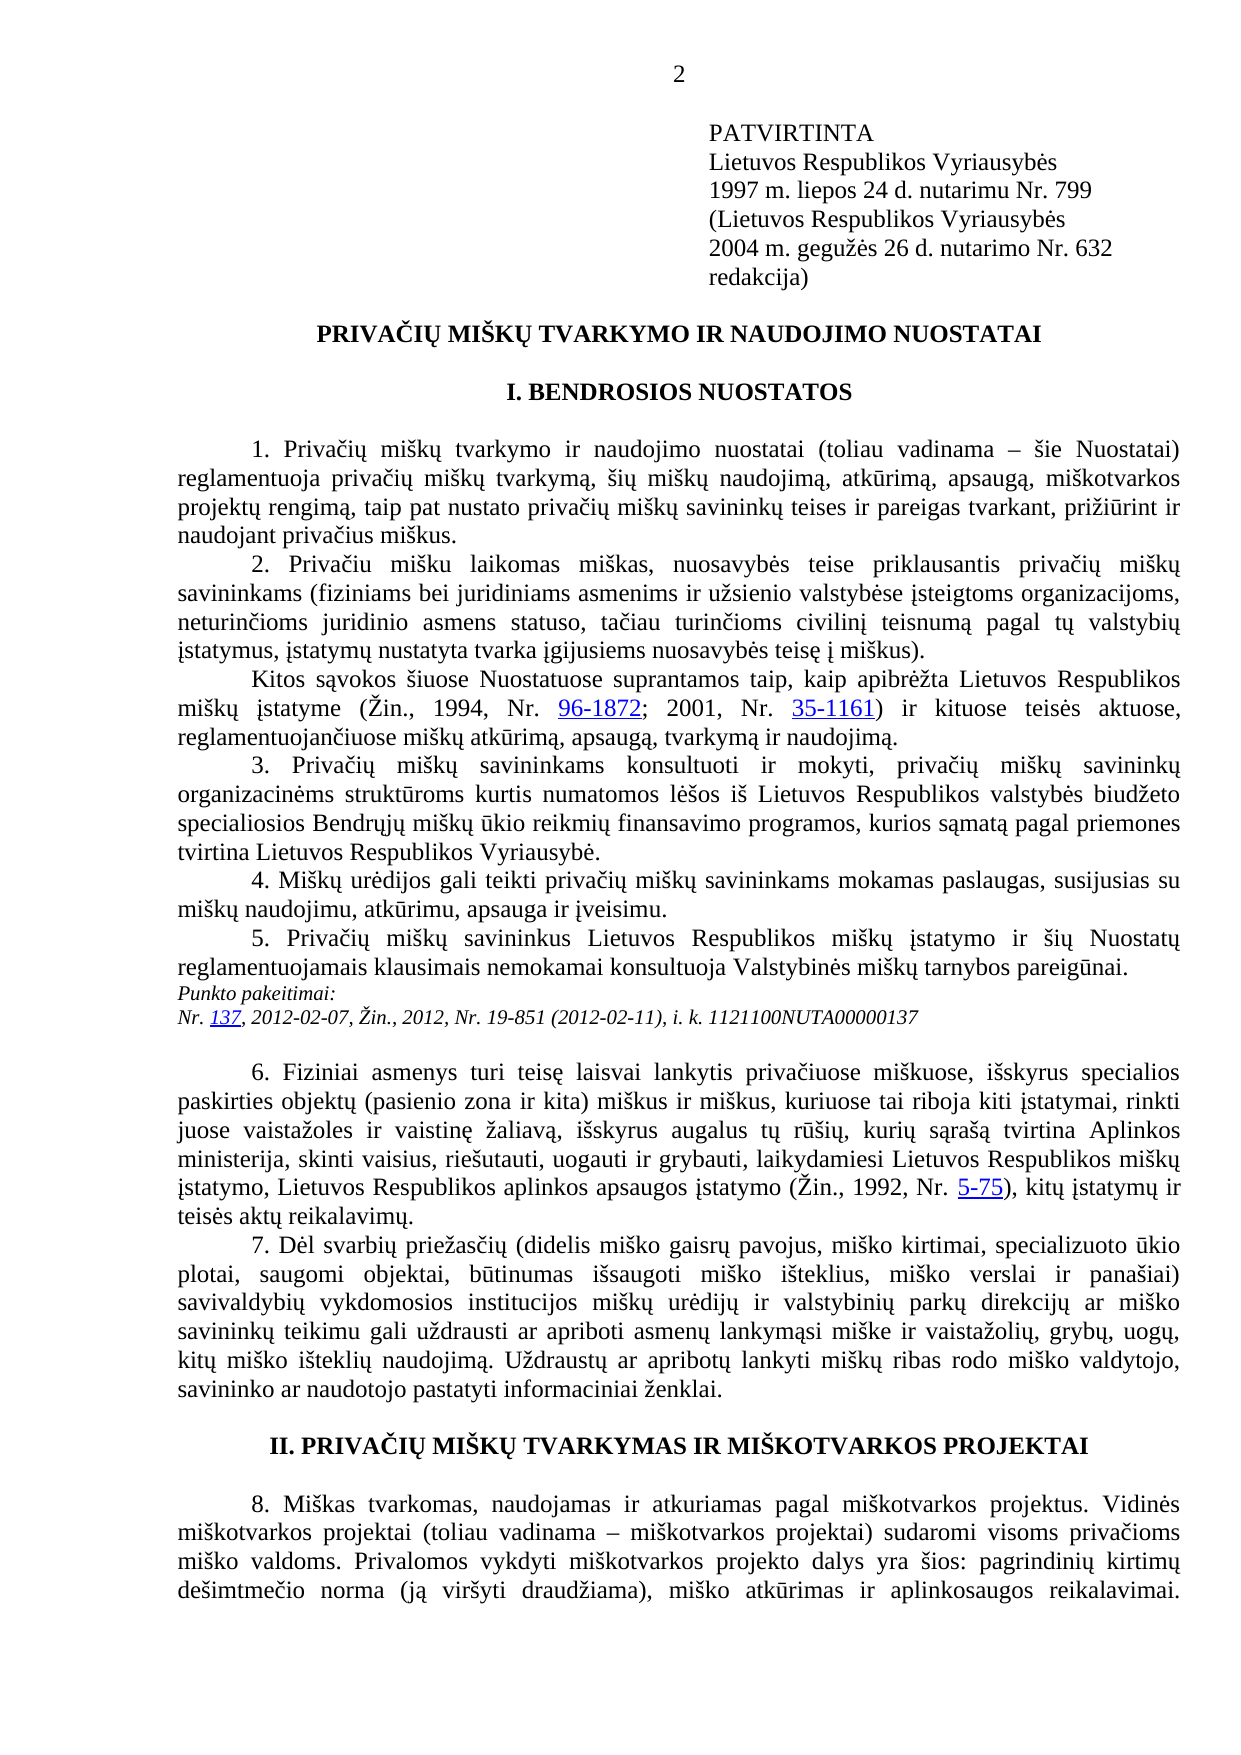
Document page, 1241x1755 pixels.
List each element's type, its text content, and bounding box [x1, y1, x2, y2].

text redakcija) [177, 262, 1181, 291]
text (Lietuvos Respublikos Vyriausybės [177, 204, 1181, 233]
text Kitos sąvokos šiuose Nuostatuose suprantamos taip, kaip apibrėžta Lietuvos Respublikos miškų įstatyme (Žin., 1994, Nr. 96-1872; 2001, Nr. 35-1161) ir kituose teisės aktuose, reglamentuojančiuose miškų atkūrimą, apsaugą, tvarkymą ir naudojimą. [177, 664, 1181, 751]
text 2004 m. gegužės 26 d. nutarimo Nr. 632 [177, 233, 1181, 262]
text PRIVAČIŲ MIŠKŲ TVARKYMO IR NAUDOJIMO NUOSTATAI [177, 319, 1181, 348]
text 1997 m. liepos 24 d. nutarimu Nr. 799 [177, 176, 1181, 204]
text Lietuvos Respublikos Vyriausybės [177, 147, 1181, 176]
text 2. Privačiu mišku laikomas miškas, nuosavybės teise priklausantis privačių miškų savininkams (fiziniams bei juridiniams asmenims ir užsienio valstybėse įsteigtoms organizacijoms, neturinčioms juridinio asmens statuso, tačiau turinčioms civilinį teisnumą pagal tų valstybių įstatymus, įstatymų nustatyta tvarka įgijusiems nuosavybės teisę į miškus). [177, 549, 1181, 664]
text 7. Dėl svarbių priežasčių (didelis miško gaisrų pavojus, miško kirtimai, specializuoto ūkio plotai, saugomi objektai, būtinumas išsaugoti miško išteklius, miško verslai ir panašiai) savivaldybių vykdomosios institucijos miškų urėdijų ir valstybinių parkų direkcijų ar miško savininkų teikimu gali uždrausti ar apriboti asmenų lankymąsi miške ir vaistažolių, grybų, uogų, kitų miško išteklių naudojimą. Uždraustų ar apribotų lankyti miškų ribas rodo miško valdytojo, savininko ar naudotojo pastatyti informaciniai ženklai. [177, 1230, 1181, 1402]
text I. BENDROSIOS NUOSTATOS [177, 377, 1181, 406]
text Nr. 137, 2012-02-07, Žin., 2012, Nr. 19-851 (2012-02-11), i. k. 1121100NUTA00000137 [177, 1005, 1181, 1029]
text II. PRIVAČIŲ MIŠKŲ TVARKYMAS IR MIŠKOTVARKOS PROJEKTAI [177, 1431, 1181, 1460]
text 3. Privačių miškų savininkams konsultuoti ir mokyti, privačių miškų savininkų organizacinėms struktūroms kurtis numatomos lėšos iš Lietuvos Respublikos valstybės biudžeto specialiosios Bendrųjų miškų ūkio reikmių finansavimo programos, kurios sąmatą pagal priemones tvirtina Lietuvos Respublikos Vyriausybė. [177, 751, 1181, 866]
text PATVIRTINTA [709, 118, 1181, 147]
text 8. Miškas tvarkomas, naudojamas ir atkuriamas pagal miškotvarkos projektus. Vidinės miškotvarkos projektai (toliau vadinama – miškotvarkos projektai) sudaromi visoms privačioms miško valdoms. Privalomos vykdyti miškotvarkos projekto dalys yra šios: pagrindinių kirtimų dešimtmečio norma (ją viršyti draudžiama), miško atkūrimas ir aplinkosaugos reikalavimai. [177, 1489, 1181, 1604]
text 5. Privačių miškų savininkus Lietuvos Respublikos miškų įstatymo ir šių Nuostatų reglamentuojamais klausimais nemokamai konsultuoja Valstybinės miškų tarnybos pareigūnai. [177, 923, 1181, 981]
text Punkto pakeitimai: [177, 981, 1181, 1005]
text 4. Miškų urėdijos gali teikti privačių miškų savininkams mokamas paslaugas, susijusias su miškų naudojimu, atkūrimu, apsauga ir įveisimu. [177, 866, 1181, 923]
text 1. Privačių miškų tvarkymo ir naudojimo nuostatai (toliau vadinama – šie Nuostatai) reglamentuoja privačių miškų tvarkymą, šių miškų naudojimą, atkūrimą, apsaugą, miškotvarkos projektų rengimą, taip pat nustato privačių miškų savininkų teises ir pareigas tvarkant, prižiūrint ir naudojant privačius miškus. [177, 434, 1181, 549]
text 6. Fiziniai asmenys turi teisę laisvai lankytis privačiuose miškuose, išskyrus specialios paskirties objektų (pasienio zona ir kita) miškus ir miškus, kuriuose tai riboja kiti įstatymai, rinkti juose vaistažoles ir vaistinę žaliavą, išskyrus augalus tų rūšių, kurių sąrašą tvirtina Aplinkos ministerija, skinti vaisius, riešutauti, uogauti ir grybauti, laikydamiesi Lietuvos Respublikos miškų įstatymo, Lietuvos Respublikos aplinkos apsaugos įstatymo (Žin., 1992, Nr. 5-75), kitų įstatymų ir teisės aktų reikalavimų. [177, 1057, 1181, 1230]
